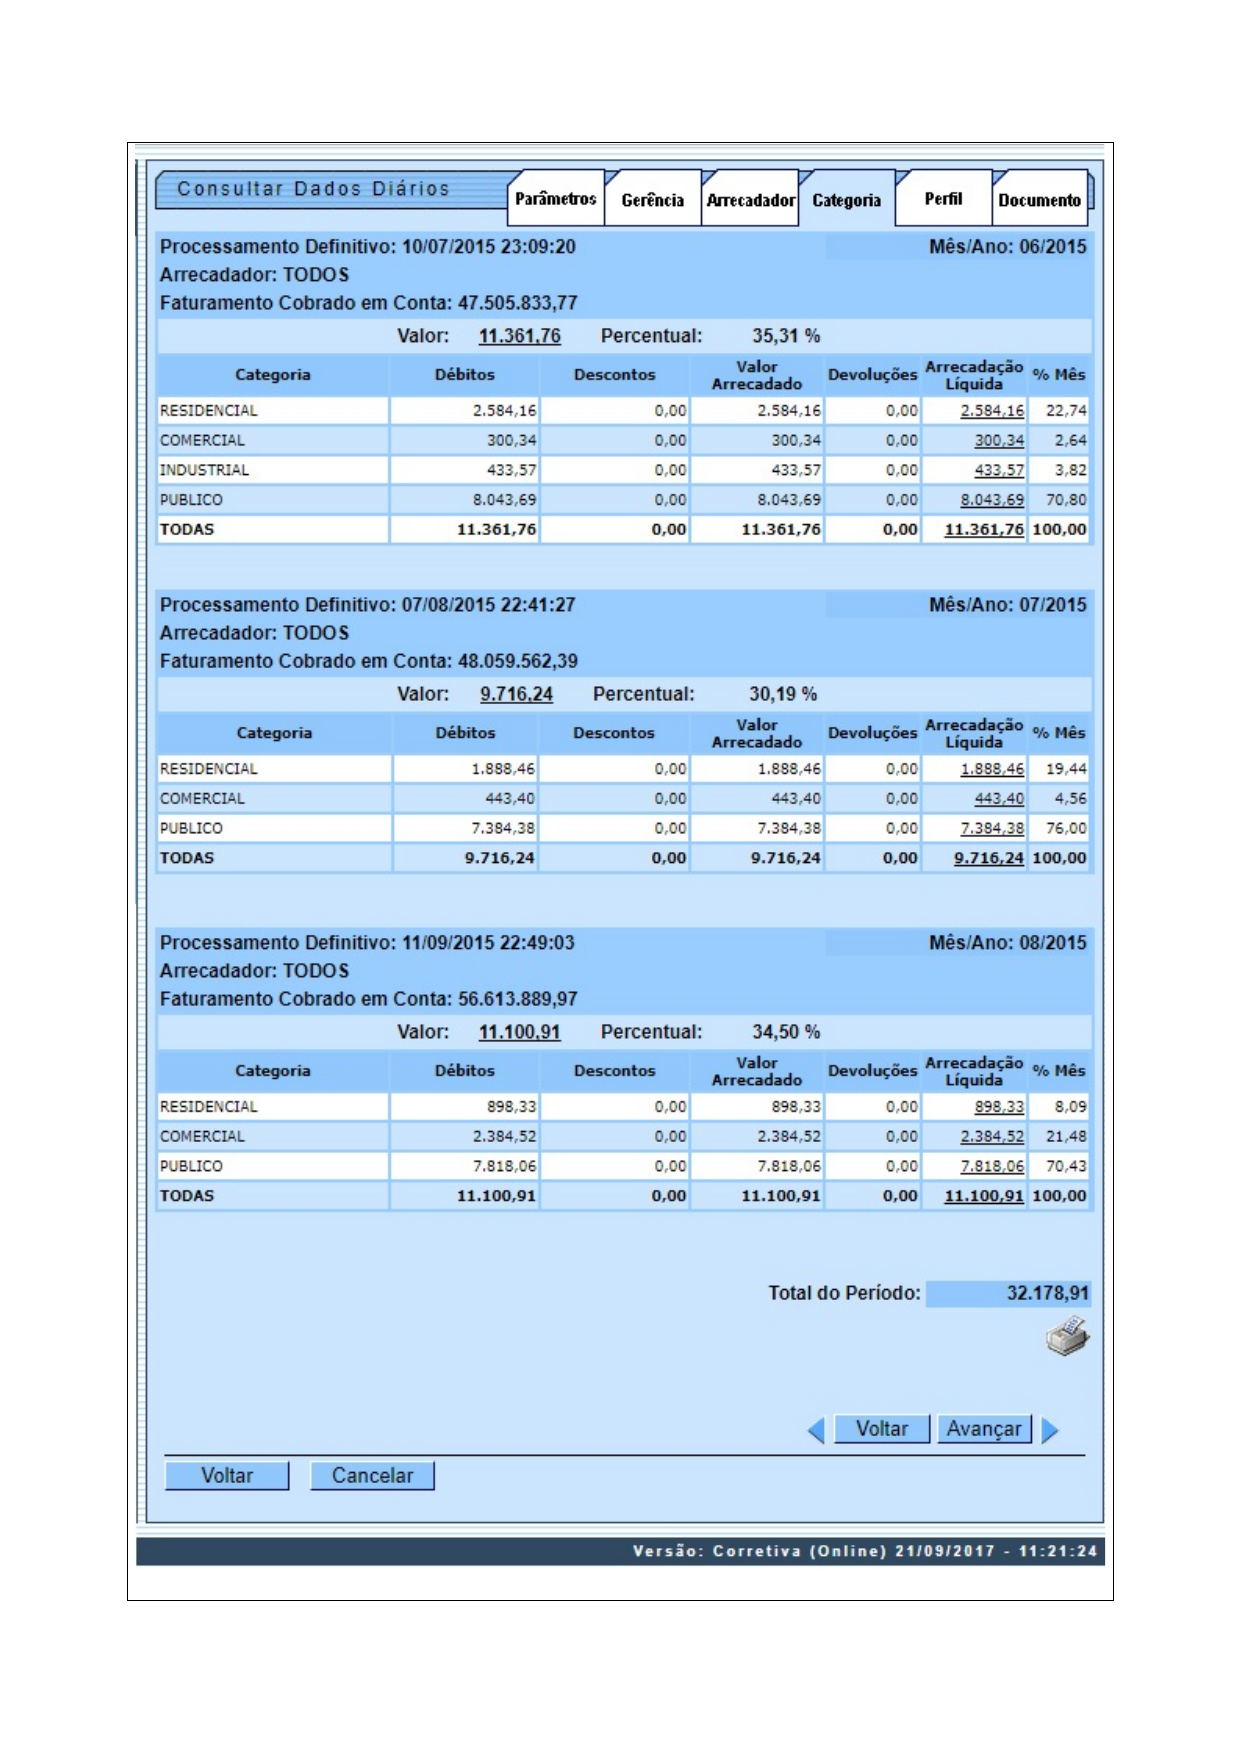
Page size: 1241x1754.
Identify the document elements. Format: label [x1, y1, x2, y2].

picture [135, 144, 1106, 1569]
table_header [128, 143, 1113, 1600]
